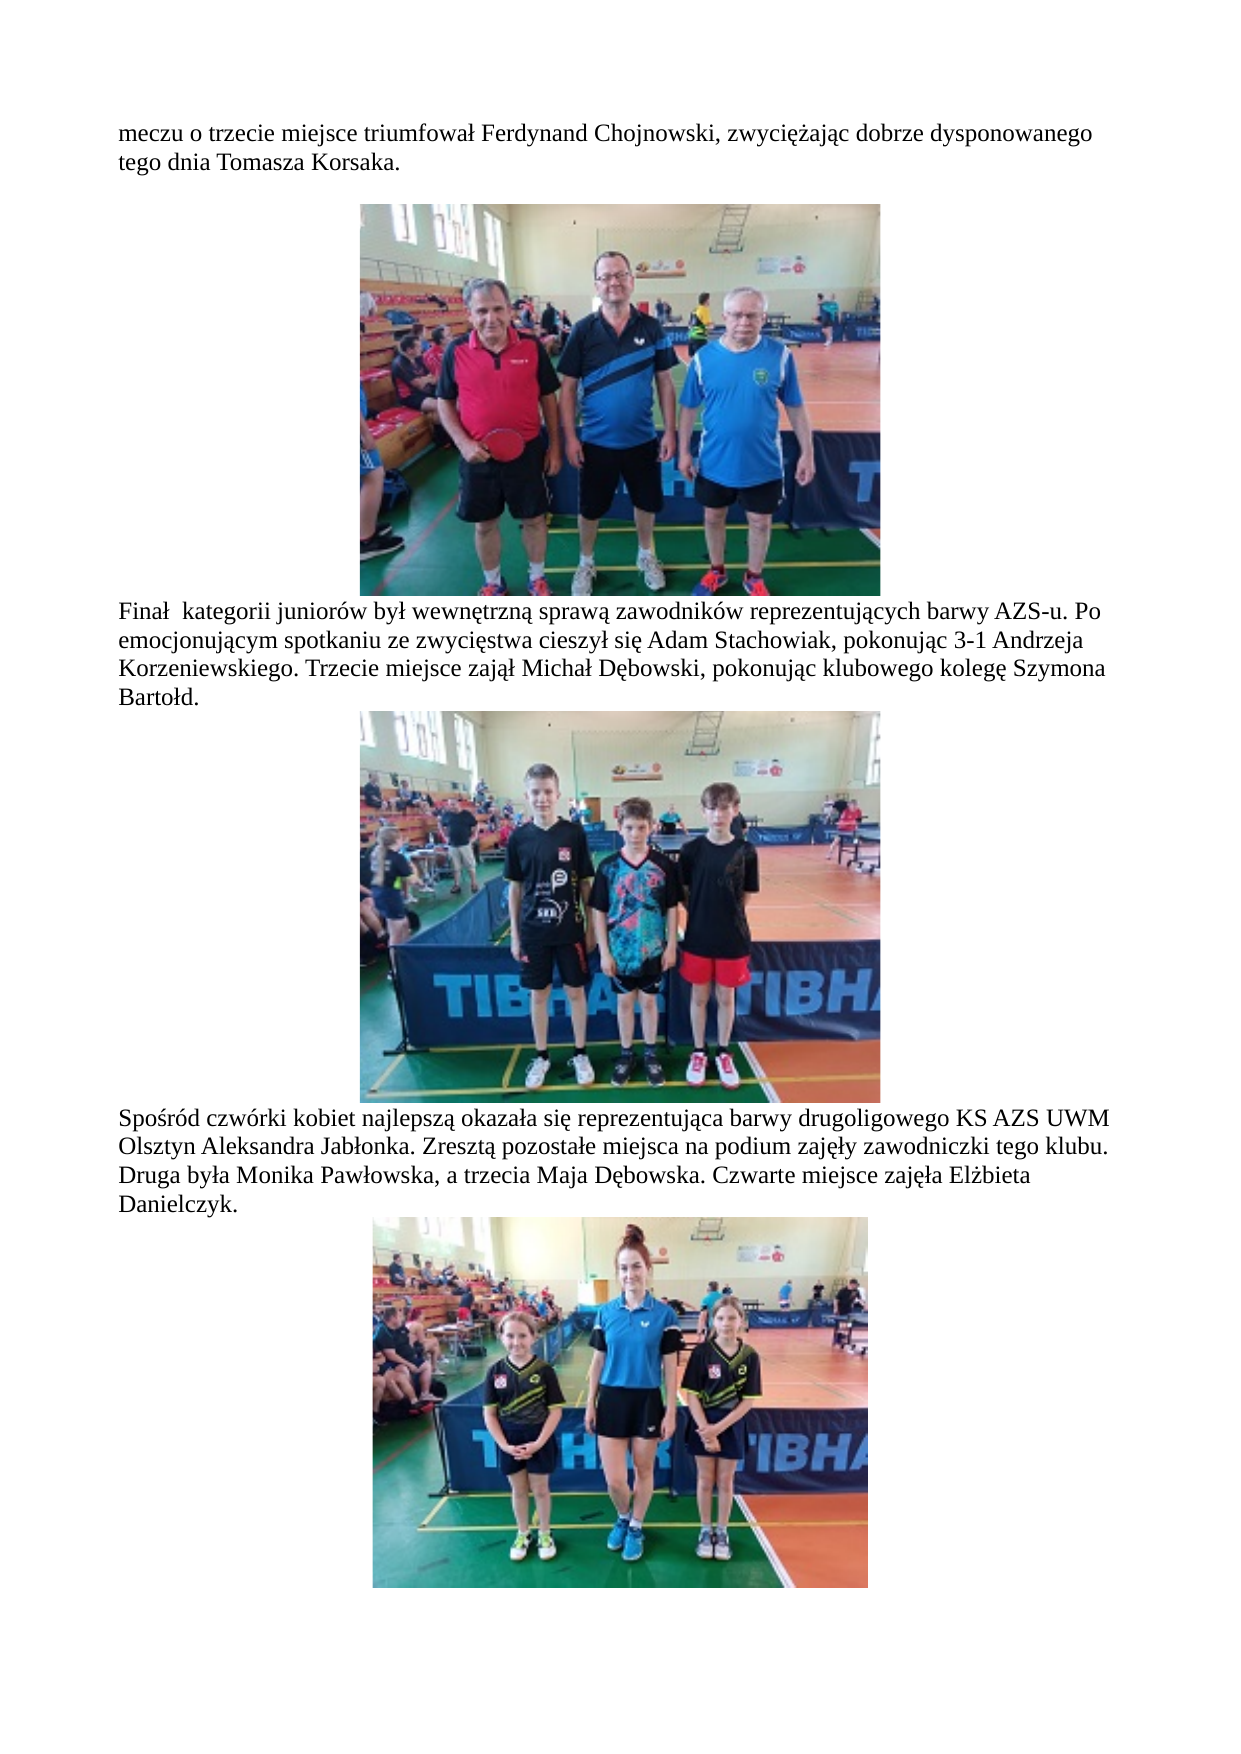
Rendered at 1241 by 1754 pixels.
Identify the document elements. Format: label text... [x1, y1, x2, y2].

picture [359, 204, 881, 596]
text meczu o trzecie miejsce triumfował Ferdynand Chojnowski, zwyciężając dobrze dysponowanego tego dnia Tomasza Korsaka. [118, 118, 1122, 176]
text Finał kategorii juniorów był wewnętrzną sprawą zawodników reprezentujących barwy AZS-u. Po emocjonującym spotkaniu ze zwycięstwa cieszył się Adam Stachowiak, pokonując 3-1 Andrzeja Korzeniewskiego. Trzecie miejsce zajął Michał Dębowski, pokonując klubowego kolegę Szymona Bartołd. [118, 204, 1122, 711]
text Spośród czwórki kobiet najlepszą okazała się reprezentująca barwy drugoligowego KS AZS UWM Olsztyn Aleksandra Jabłonka. Zresztą pozostałe miejsca na podium zajęły zawodniczki tego klubu. Druga była Monika Pawłowska, a trzecia Maja Dębowska. Czwarte miejsce zajęła Elżbieta Danielczyk. [118, 711, 1122, 1218]
picture [372, 1217, 868, 1588]
picture [359, 711, 881, 1103]
